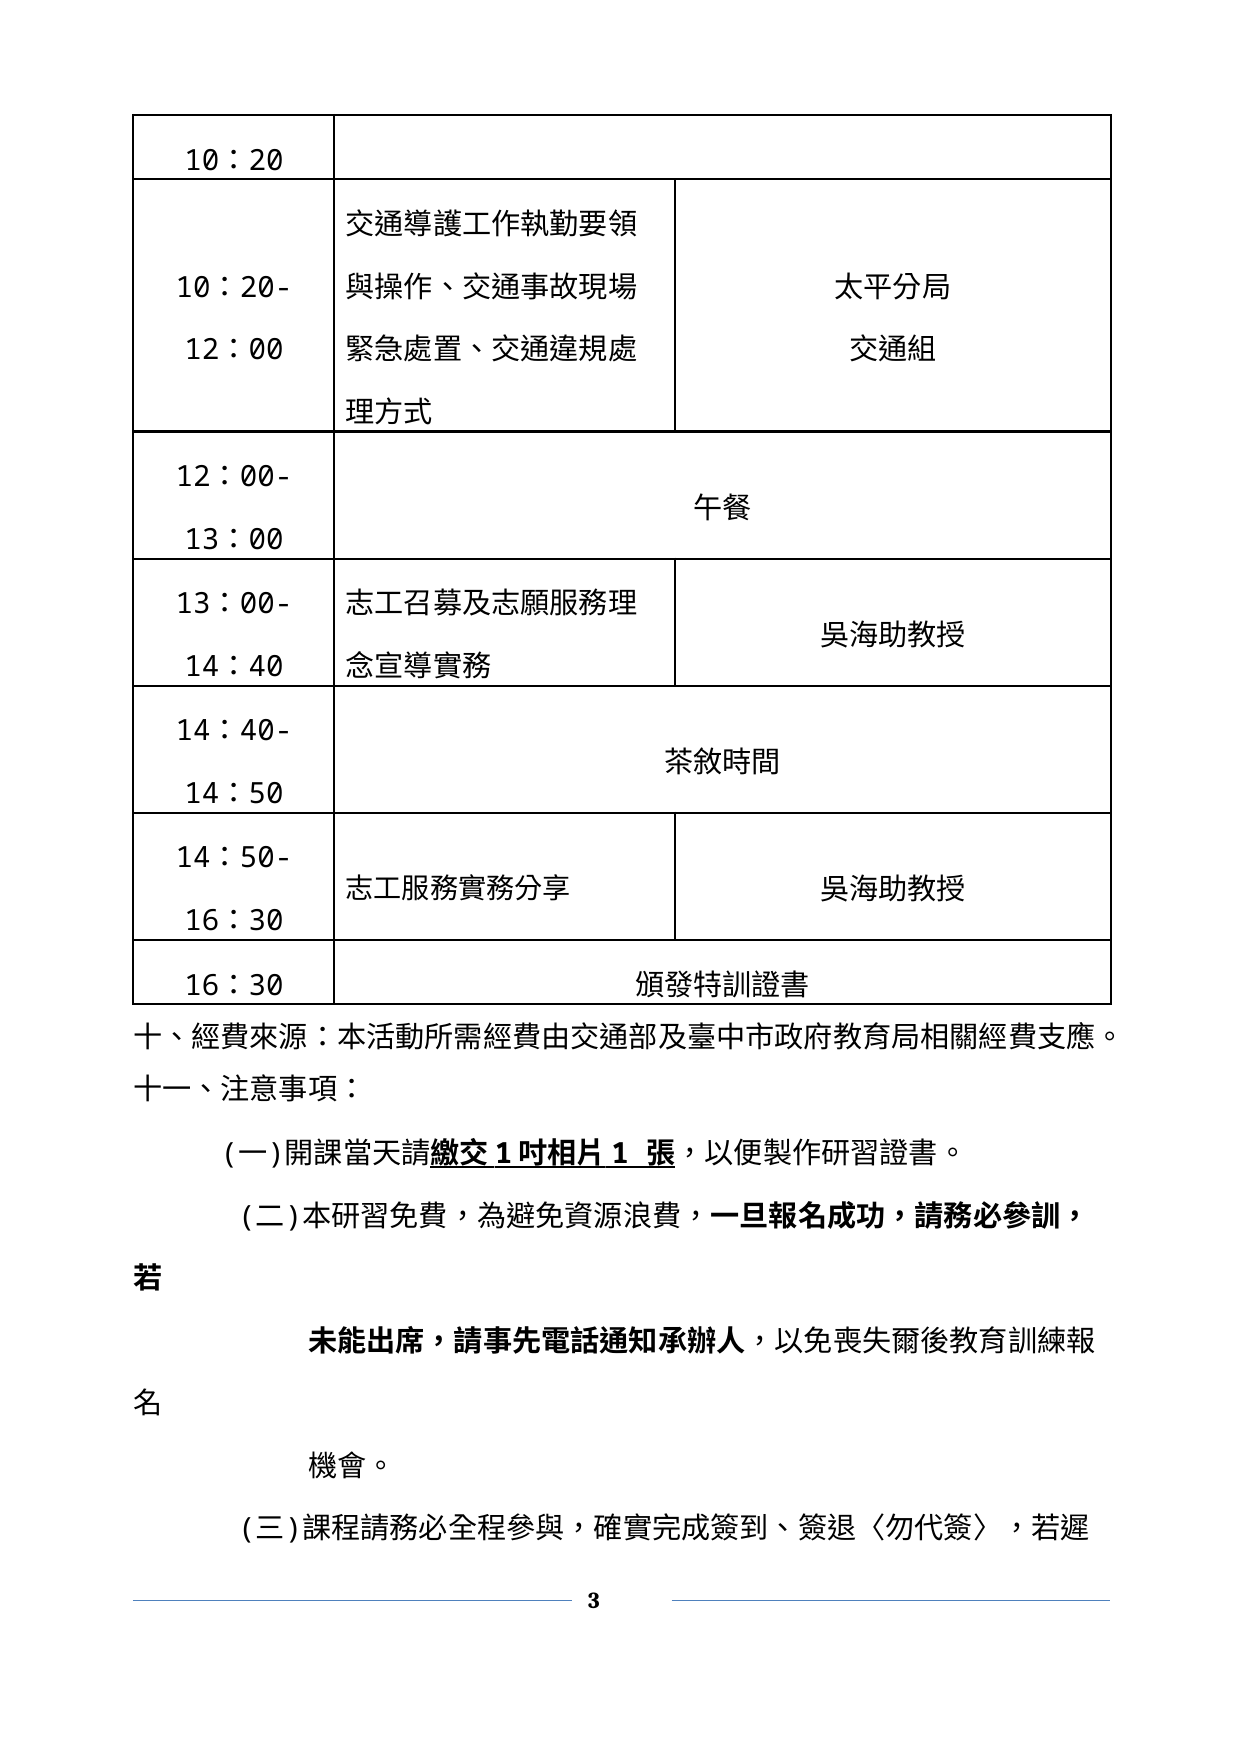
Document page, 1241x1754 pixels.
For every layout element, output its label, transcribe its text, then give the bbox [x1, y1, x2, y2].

text 十、經費來源：本活動所需經費由交通部及臺中市政府教育局相關經費支應。 [133, 1005, 1110, 1057]
text 十一、注意事項： [133, 1057, 1110, 1109]
table_cell 午餐 [335, 433, 1110, 557]
table_cell 14：40-14：50 [134, 687, 333, 812]
text 未能出席，請事先電話通知承辦人，以免喪失爾後教育訓練報名 [133, 1297, 1110, 1422]
table_cell 10：20-12：00 [134, 180, 333, 430]
table_cell 13：00-14：40 [134, 560, 333, 684]
text (三)課程請務必全程參與，確實完成簽到、簽退〈勿代簽〉，若遲 [133, 1484, 1110, 1547]
table_cell 16：30 [134, 941, 333, 1003]
text 機會。 [133, 1422, 1110, 1484]
table_cell 交通導護工作執勤要領與操作、交通事故現場緊急處置、交通違規處理方式 [335, 180, 674, 430]
text (一)開課當天請繳交1吋相片1 張，以便製作研習證書。 [133, 1109, 1110, 1172]
table_cell 頒發特訓證書 [335, 941, 1110, 1003]
text (二)本研習免費，為避免資源浪費，一旦報名成功，請務必參訓，若 [133, 1172, 1110, 1297]
table_cell 10：20 [134, 116, 333, 178]
table_cell 吳海助教授 [676, 560, 1110, 684]
table_cell 志工召募及志願服務理念宣導實務 [335, 560, 674, 684]
table_cell 12：00-13：00 [134, 433, 333, 557]
table_cell 吳海助教授 [676, 814, 1110, 939]
table_cell 志工服務實務分享 [335, 814, 674, 939]
table_cell 茶敘時間 [335, 687, 1110, 812]
table_cell [335, 116, 1110, 178]
table_cell 14：50-16：30 [134, 814, 333, 939]
table_cell 太平分局 交通組 [676, 180, 1110, 430]
